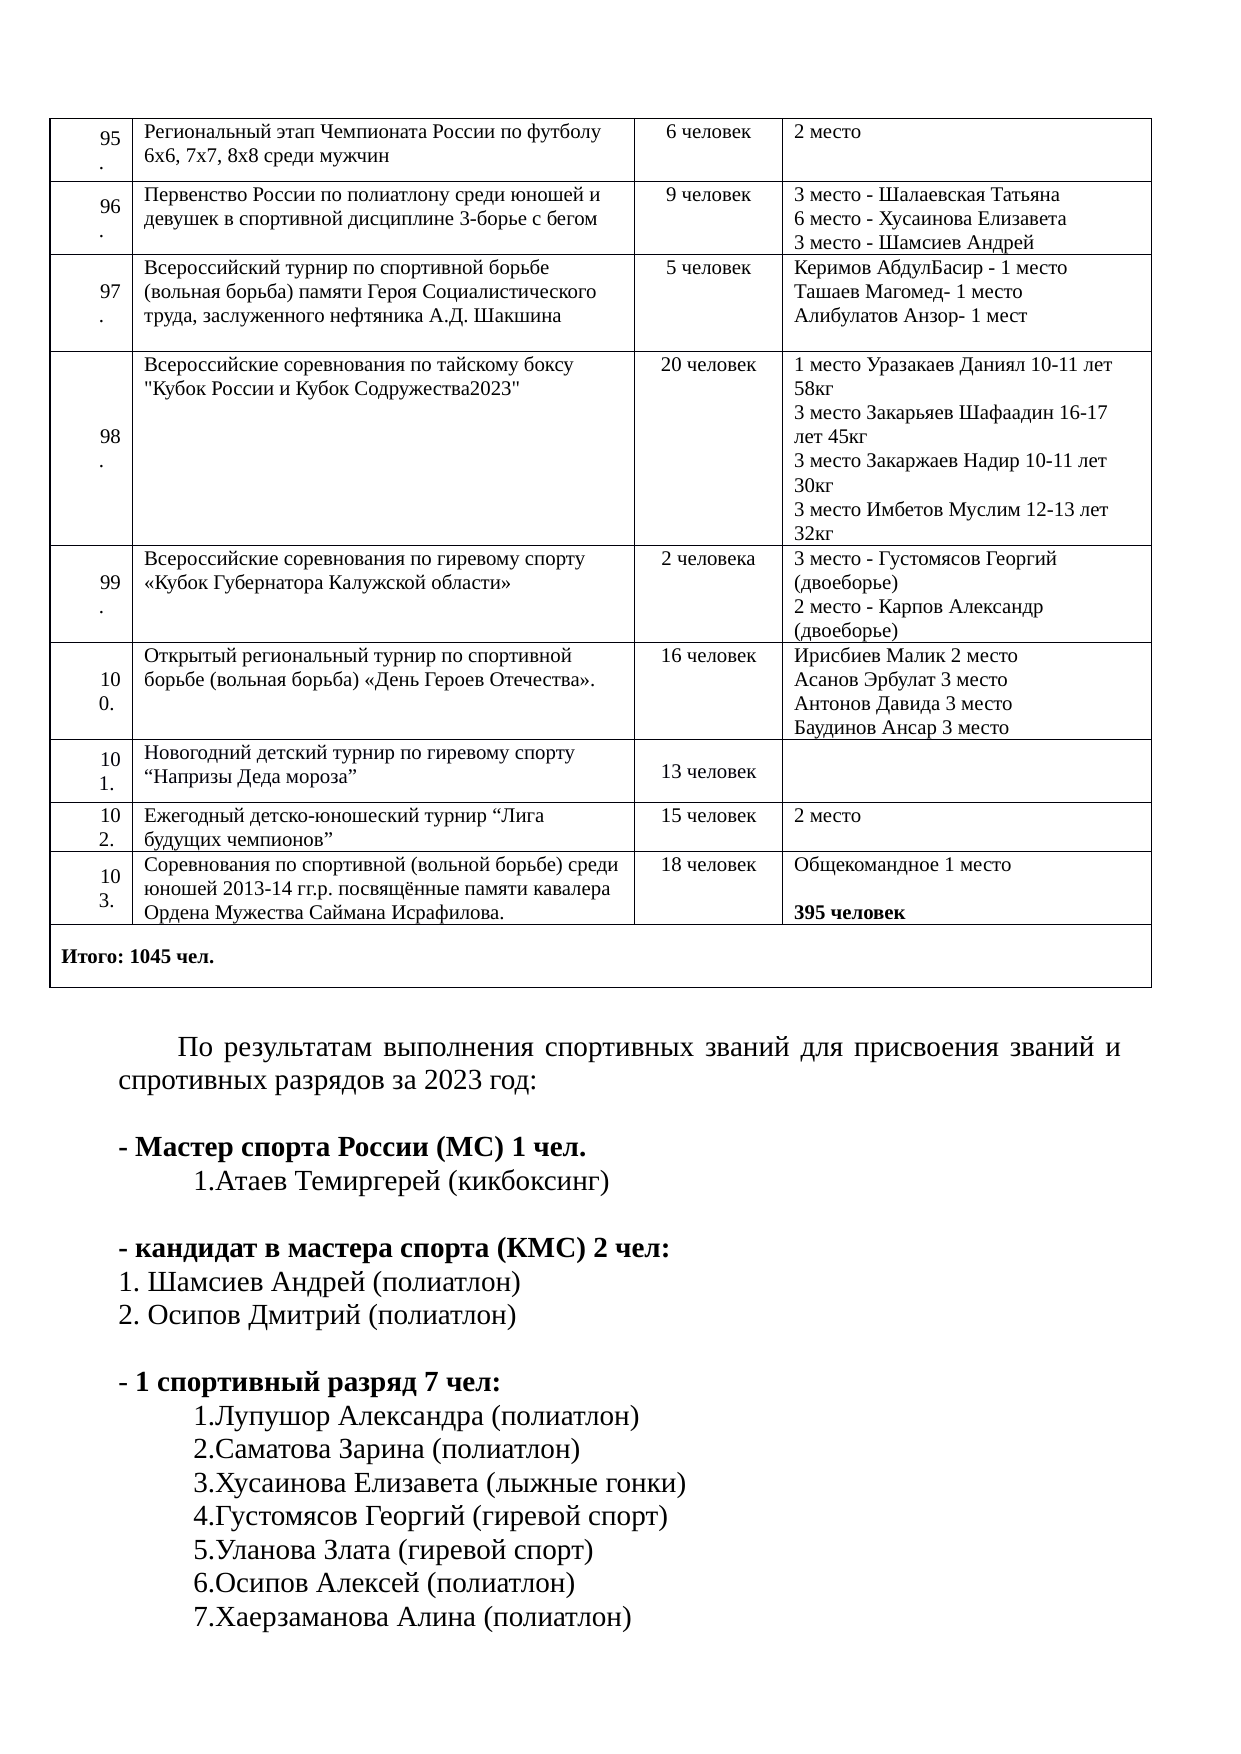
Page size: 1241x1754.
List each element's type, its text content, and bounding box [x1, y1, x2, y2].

table_cell [51, 546, 132, 642]
table_cell 6 человек [635, 119, 782, 181]
table_cell Керимов АбдулБасир - 1 место Ташаев Магомед- 1 место Алибулатов Анзор- 1 мест [783, 255, 1151, 351]
table_cell Итого: 1045 чел. [51, 925, 1151, 987]
table_cell 3 место - Шалаевская Татьяна 6 место - Хусаинова Елизавета 3 место - Шамсиев Андрей [783, 182, 1151, 254]
table_cell 2 место [783, 803, 1151, 851]
table_cell 2 человека [635, 546, 782, 642]
table_cell 16 человек [635, 643, 782, 739]
table_cell [51, 352, 132, 545]
table_cell Всероссийские соревнования по гиревому спорту «Кубок Губернатора Калужской области» [133, 546, 634, 642]
table_cell [51, 643, 132, 739]
table_cell 2 место [783, 119, 1151, 181]
table_cell Открытый региональный турнир по спортивной борьбе (вольная борьба) «День Героев Отечества». [133, 643, 634, 739]
list Саматова Зарина (полиатлон) [29, 1431, 1122, 1465]
text По результатам выполнения спортивных званий для присвоения званий и спротивных разрядов за 2023 год: [118, 1029, 1122, 1096]
table_cell Соревнования по спортивной (вольной борьбе) среди юношей 2013-14 гг.р. посвящённые памяти кавалера Ордена Мужества Саймана Исрафилова. [133, 852, 634, 924]
table_cell Первенство России по полиатлону среди юношей и девушек в спортивной дисциплине 3-борье с бегом [133, 182, 634, 254]
table_cell Общекомандное 1 место 395 человек [783, 852, 1151, 924]
table_cell [51, 182, 132, 254]
table_cell [51, 119, 132, 181]
list Осипов Алексей (полиатлон) [29, 1566, 1122, 1599]
text 1. Шамсиев Андрей (полиатлон) [29, 1264, 1122, 1297]
table_cell [51, 852, 132, 924]
list Хаерзаманова Алина (полиатлон) [29, 1599, 1122, 1633]
table_cell [51, 255, 132, 351]
text - Мастер спорта России (МС) 1 чел. [118, 1129, 1122, 1163]
table_cell 3 место - Густомясов Георгий (двоеборье) 2 место - Карпов Александр (двоеборье) [783, 546, 1151, 642]
table_cell 20 человек [635, 352, 782, 545]
table_cell 13 человек [635, 740, 782, 802]
list Лупушор Александра (полиатлон) [29, 1398, 1122, 1431]
table_cell 5 человек [635, 255, 782, 351]
text - 1 спортивный разряд 7 чел: [29, 1364, 1122, 1398]
list Уланова Злата (гиревой спорт) [29, 1532, 1122, 1566]
list Хусаинова Елизавета (лыжные гонки) [29, 1465, 1122, 1498]
table_cell 1 место Уразакаев Даниял 10-11 лет 58кг 3 место Закарьяев Шафаадин 16-17 лет 45кг 3 место Закаржаев Надир 10-11 лет 30кг 3 место Имбетов Муслим 12-13 лет 32кг [783, 352, 1151, 545]
table_cell [783, 740, 1151, 802]
text 2. Осипов Дмитрий (полиатлон) [29, 1297, 1122, 1331]
table_cell 15 человек [635, 803, 782, 851]
table_cell Ежегодный детско-юношеский турнир “Лига будущих чемпионов” [133, 803, 634, 851]
table_cell 9 человек [635, 182, 782, 254]
table_cell [51, 740, 132, 802]
table_cell Всероссийский турнир по спортивной борьбе (вольная борьба) памяти Героя Социалистического труда, заслуженного нефтяника А.Д. Шакшина [133, 255, 634, 351]
table_cell Ирисбиев Малик 2 место Асанов Эрбулат 3 место Антонов Давида 3 место Баудинов Ансар 3 место [783, 643, 1151, 739]
list Атаев Темиргерей (кикбоксинг) [118, 1163, 1122, 1197]
list Густомясов Георгий (гиревой спорт) [29, 1498, 1122, 1532]
text - кандидат в мастера спорта (КМС) 2 чел: [29, 1230, 1122, 1264]
table_cell [51, 803, 132, 851]
table_cell Новогодний детский турнир по гиревому спорту “Напризы Деда мороза” [133, 740, 634, 802]
table_cell 18 человек [635, 852, 782, 924]
table_cell Всероссийские соревнования по тайскому боксу "Кубок России и Кубок Содружества2023" [133, 352, 634, 545]
table_cell Региональный этап Чемпионата России по футболу 6х6, 7х7, 8х8 среди мужчин [133, 119, 634, 181]
